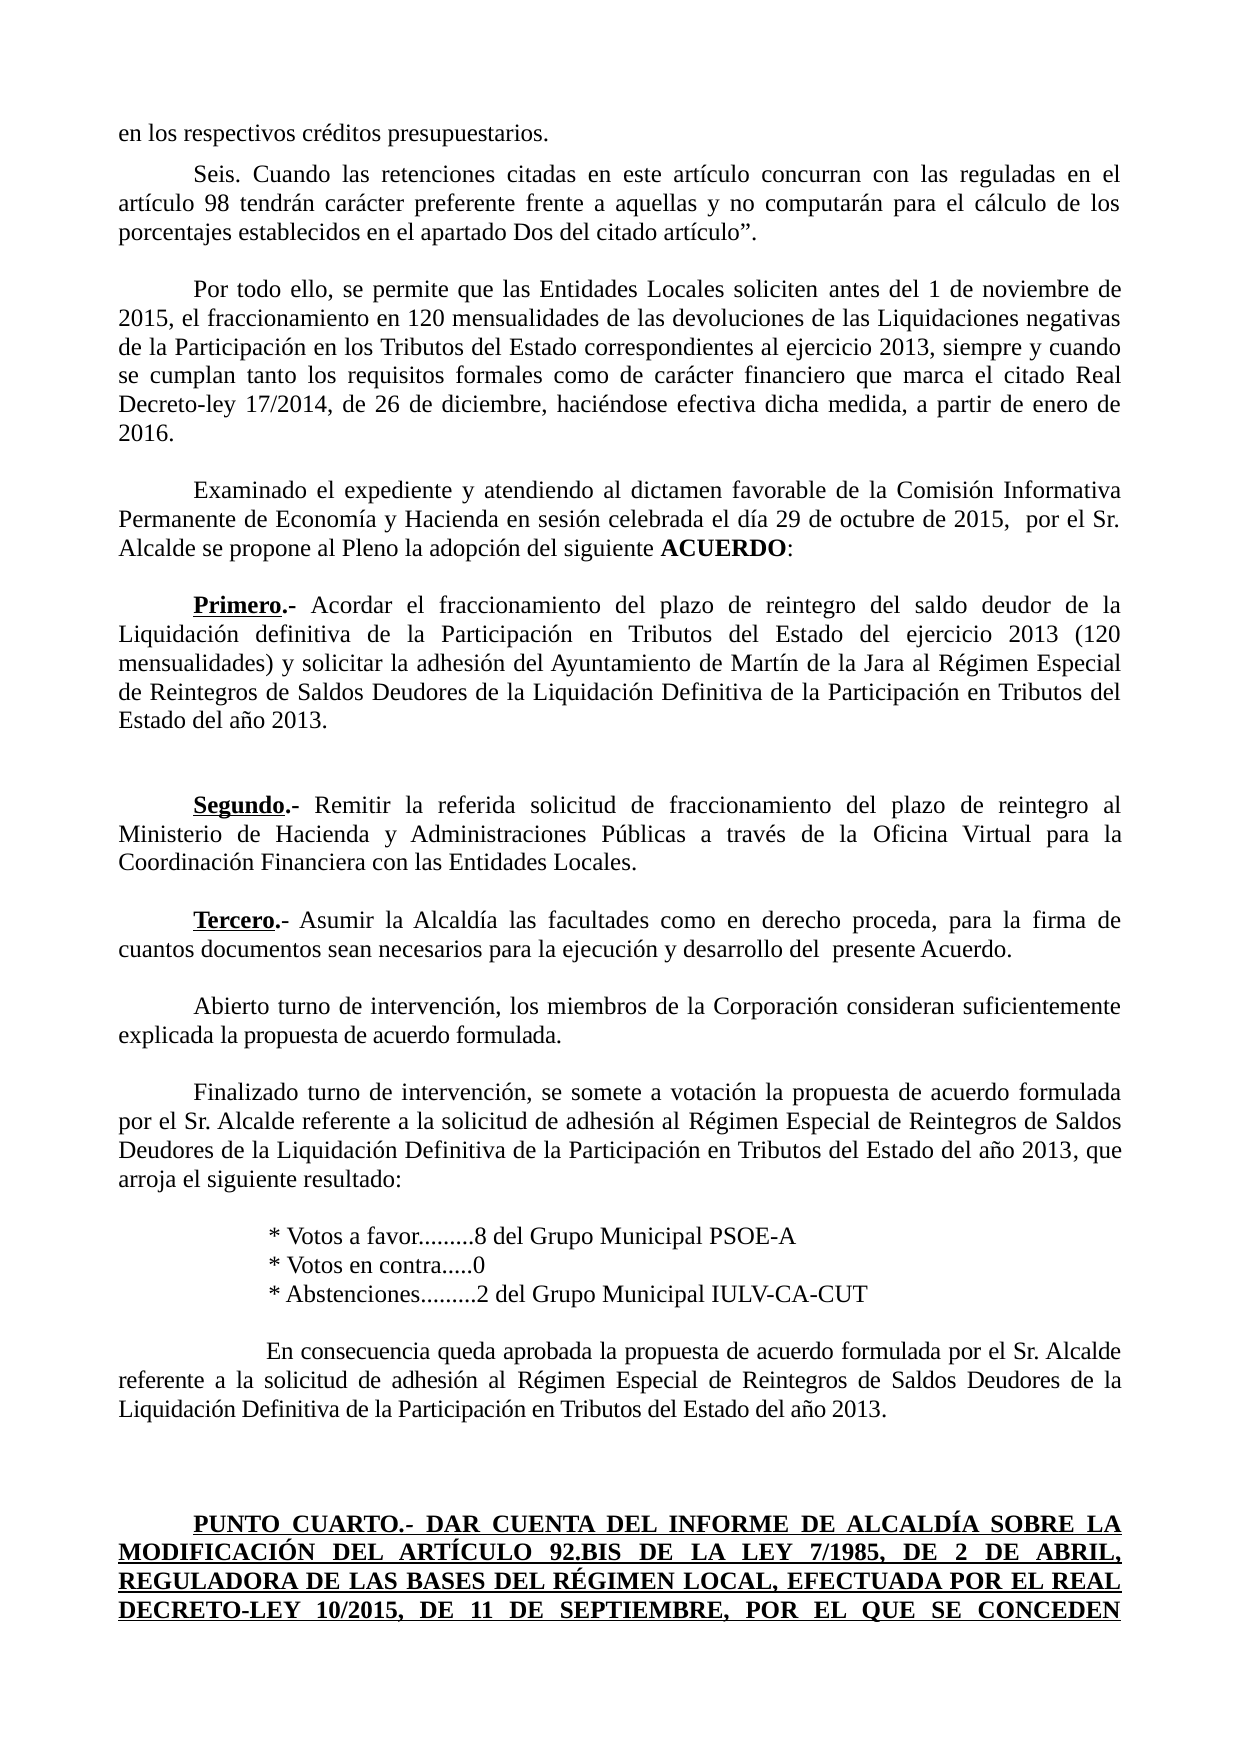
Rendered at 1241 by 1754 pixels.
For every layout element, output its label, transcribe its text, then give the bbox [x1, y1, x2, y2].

text En consecuencia queda aprobada la propuesta de acuerdo formulada por el Sr. Alcalde referente a la solicitud de adhesión al Régimen Especial de Reintegros de Saldos Deudores de la Liquidación Definitiva de la Participación en Tributos del Estado del año 2013. [118, 1336, 1122, 1422]
text Seis. Cuando las retenciones citadas en este artículo concurran con las reguladas en el artículo 98 tendrán carácter preferente frente a aquellas y no computarán para el cálculo de los porcentajes establecidos en el apartado Dos del citado artículo”. [118, 159, 1122, 246]
text Segundo.- Remitir la referida solicitud de fraccionamiento del plazo de reintegro al Ministerio de Hacienda y Administraciones Públicas a través de la Oficina Virtual para la Coordinación Financiera con las Entidades Locales. [118, 790, 1122, 876]
text en los respectivos créditos presupuestarios. [118, 118, 1122, 147]
text * Abstenciones.........2 del Grupo Municipal IULV-CA-CUT [118, 1279, 1122, 1307]
text Tercero.- Asumir la Alcaldía las facultades como en derecho proceda, para la firma de cuantos documentos sean necesarios para la ejecución y desarrollo del presente Acuerdo. [118, 905, 1122, 962]
text Por todo ello, se permite que las Entidades Locales soliciten antes del 1 de noviembre de 2015, el fraccionamiento en 120 mensualidades de las devoluciones de las Liquidaciones negativas de la Participación en los Tributos del Estado correspondientes al ejercicio 2013, siempre y cuando se cumplan tanto los requisitos formales como de carácter financiero que marca el citado Real Decreto-ley 17/2014, de 26 de diciembre, haciéndose efectiva dicha medida, a partir de enero de 2016. [118, 274, 1122, 447]
text PUNTO CUARTO.- DAR CUENTA DEL INFORME DE ALCALDÍA SOBRE LA MODIFICACIÓN DEL ARTÍCULO 92.BIS DE LA LEY 7/1985, DE 2 DE ABRIL, [118, 1509, 1122, 1562]
text * Votos a favor.........8 del Grupo Municipal PSOE-A [118, 1221, 1122, 1250]
text Primero.- Acordar el fraccionamiento del plazo de reintegro del saldo deudor de la Liquidación definitiva de la Participación en Tributos del Estado del ejercicio 2013 (120 mensualidades) y solicitar la adhesión del Ayuntamiento de Martín de la Jara al Régimen Especial de Reintegros de Saldos Deudores de la Liquidación Definitiva de la Participación en Tributos del Estado del año 2013. [118, 591, 1122, 734]
text * Votos en contra.....0 [118, 1250, 1122, 1279]
text DECRETO-LEY 10/2015, DE 11 DE SEPTIEMBRE, POR EL QUE SE CONCEDEN [118, 1593, 1122, 1624]
text REGULADORA DE LAS BASES DEL RÉGIMEN LOCAL, EFECTUADA POR EL REAL [118, 1564, 1122, 1591]
text Examinado el expediente y atendiendo al dictamen favorable de la Comisión Informativa Permanente de Economía y Hacienda en sesión celebrada el día 29 de octubre de 2015, por el Sr. Alcalde se propone al Pleno la adopción del siguiente ACUERDO: [118, 476, 1122, 562]
text Finalizado turno de intervención, se somete a votación la propuesta de acuerdo formulada por el Sr. Alcalde referente a la solicitud de adhesión al Régimen Especial de Reintegros de Saldos Deudores de la Liquidación Definitiva de la Participación en Tributos del Estado del año 2013, que arroja el siguiente resultado: [118, 1077, 1122, 1192]
text Abierto turno de intervención, los miembros de la Corporación consideran suficientemente explicada la propuesta de acuerdo formulada. [118, 991, 1122, 1049]
